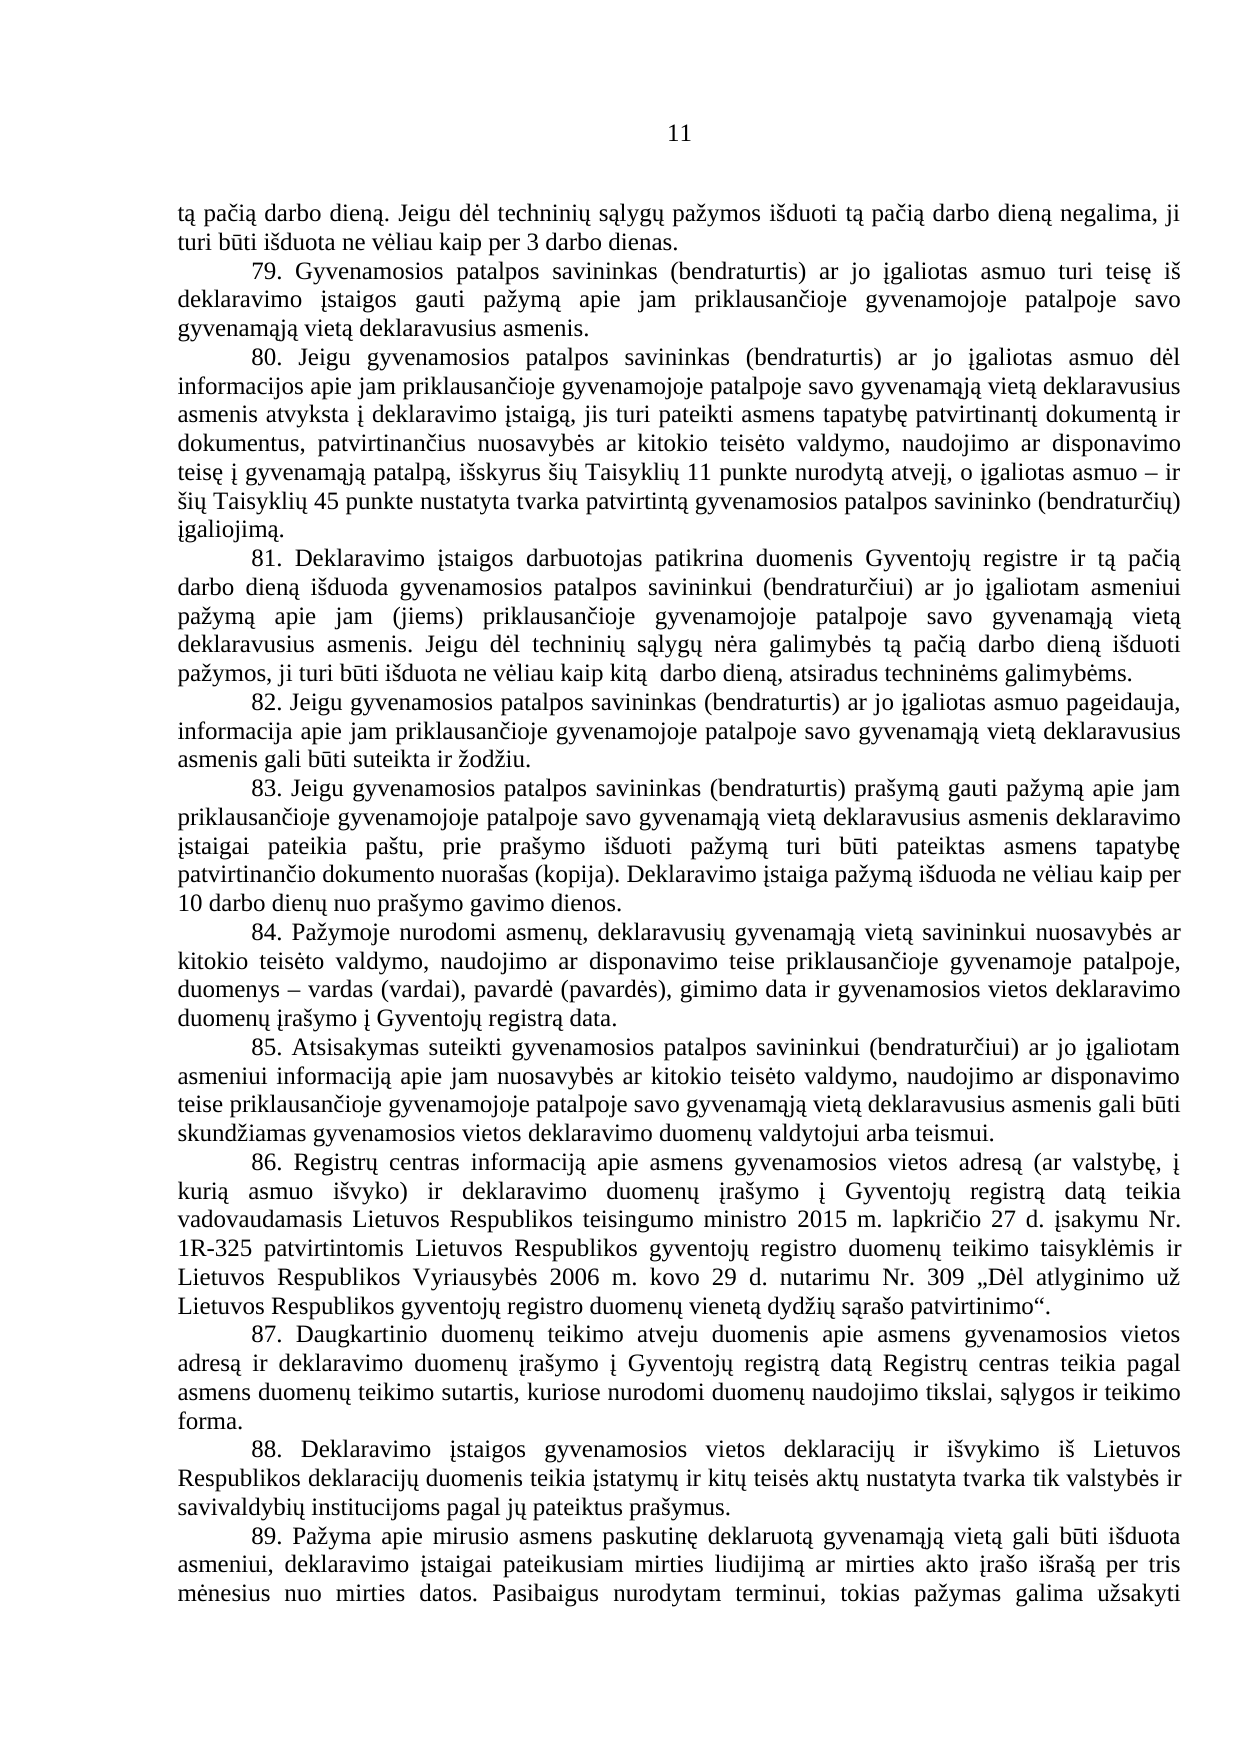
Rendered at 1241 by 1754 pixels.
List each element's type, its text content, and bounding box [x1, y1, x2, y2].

text 87. Daugkartinio duomenų teikimo atveju duomenis apie asmens gyvenamosios vietos adresą ir deklaravimo duomenų įrašymo į Gyventojų registrą datą Registrų centras teikia pagal asmens duomenų teikimo sutartis, kuriose nurodomi duomenų naudojimo tikslai, sąlygos ir teikimo forma. [177, 1319, 1181, 1434]
text 79. Gyvenamosios patalpos savininkas (bendraturtis) ar jo įgaliotas asmuo turi teisę iš deklaravimo įstaigos gauti pažymą apie jam priklausančioje gyvenamojoje patalpoje savo gyvenamąją vietą deklaravusius asmenis. [177, 256, 1181, 342]
text 85. Atsisakymas suteikti gyvenamosios patalpos savininkui (bendraturčiui) ar jo įgaliotam asmeniui informaciją apie jam nuosavybės ar kitokio teisėto valdymo, naudojimo ar disponavimo teise priklausančioje gyvenamojoje patalpoje savo gyvenamąją vietą deklaravusius asmenis gali būti skundžiamas gyvenamosios vietos deklaravimo duomenų valdytojui arba teismui. [177, 1032, 1181, 1147]
text 82. Jeigu gyvenamosios patalpos savininkas (bendraturtis) ar jo įgaliotas asmuo pageidauja, informacija apie jam priklausančioje gyvenamojoje patalpoje savo gyvenamąją vietą deklaravusius asmenis gali būti suteikta ir žodžiu. [177, 687, 1181, 773]
text 88. Deklaravimo įstaigos gyvenamosios vietos deklaracijų ir išvykimo iš Lietuvos Respublikos deklaracijų duomenis teikia įstatymų ir kitų teisės aktų nustatyta tvarka tik valstybės ir savivaldybių institucijoms pagal jų pateiktus prašymus. [177, 1434, 1181, 1521]
text 81. Deklaravimo įstaigos darbuotojas patikrina duomenis Gyventojų registre ir tą pačią darbo dieną išduoda gyvenamosios patalpos savininkui (bendraturčiui) ar jo įgaliotam asmeniui pažymą apie jam (jiems) priklausančioje gyvenamojoje patalpoje savo gyvenamąją vietą deklaravusius asmenis. Jeigu dėl techninių sąlygų nėra galimybės tą pačią darbo dieną išduoti pažymos, ji turi būti išduota ne vėliau kaip kitą darbo dieną, atsiradus techninėms galimybėms. [177, 543, 1181, 687]
text tą pačią darbo dieną. Jeigu dėl techninių sąlygų pažymos išduoti tą pačią darbo dieną negalima, ji turi būti išduota ne vėliau kaip per 3 darbo dienas. [177, 198, 1181, 256]
text 83. Jeigu gyvenamosios patalpos savininkas (bendraturtis) prašymą gauti pažymą apie jam priklausančioje gyvenamojoje patalpoje savo gyvenamąją vietą deklaravusius asmenis deklaravimo įstaigai pateikia paštu, prie prašymo išduoti pažymą turi būti pateiktas asmens tapatybę patvirtinančio dokumento nuorašas (kopija). Deklaravimo įstaiga pažymą išduoda ne vėliau kaip per 10 darbo dienų nuo prašymo gavimo dienos. [177, 773, 1181, 917]
text 80. Jeigu gyvenamosios patalpos savininkas (bendraturtis) ar jo įgaliotas asmuo dėl informacijos apie jam priklausančioje gyvenamojoje patalpoje savo gyvenamąją vietą deklaravusius asmenis atvyksta į deklaravimo įstaigą, jis turi pateikti asmens tapatybę patvirtinantį dokumentą ir dokumentus, patvirtinančius nuosavybės ar kitokio teisėto valdymo, naudojimo ar disponavimo teisę į gyvenamąją patalpą, išskyrus šių Taisyklių 11 punkte nurodytą atvejį, o įgaliotas asmuo – ir šių Taisyklių 45 punkte nustatyta tvarka patvirtintą gyvenamosios patalpos savininko (bendraturčių) įgaliojimą. [177, 342, 1181, 543]
text 86. Registrų centras informaciją apie asmens gyvenamosios vietos adresą (ar valstybę, į kurią asmuo išvyko) ir deklaravimo duomenų įrašymo į Gyventojų registrą datą teikia vadovaudamasis Lietuvos Respublikos teisingumo ministro 2015 m. lapkričio 27 d. įsakymu Nr. 1R-325 patvirtintomis Lietuvos Respublikos gyventojų registro duomenų teikimo taisyklėmis ir Lietuvos Respublikos Vyriausybės 2006 m. kovo 29 d. nutarimu Nr. 309 „Dėl atlyginimo už Lietuvos Respublikos gyventojų registro duomenų vienetą dydžių sąrašo patvirtinimo“. [177, 1147, 1181, 1319]
text 89. Pažyma apie mirusio asmens paskutinę deklaruotą gyvenamąją vietą gali būti išduota asmeniui, deklaravimo įstaigai pateikusiam mirties liudijimą ar mirties akto įrašo išrašą per tris mėnesius nuo mirties datos. Pasibaigus nurodytam terminui, tokias pažymas galima užsakyti [177, 1521, 1181, 1607]
text 84. Pažymoje nurodomi asmenų, deklaravusių gyvenamąją vietą savininkui nuosavybės ar kitokio teisėto valdymo, naudojimo ar disponavimo teise priklausančioje gyvenamoje patalpoje, duomenys – vardas (vardai), pavardė (pavardės), gimimo data ir gyvenamosios vietos deklaravimo duomenų įrašymo į Gyventojų registrą data. [177, 917, 1181, 1032]
